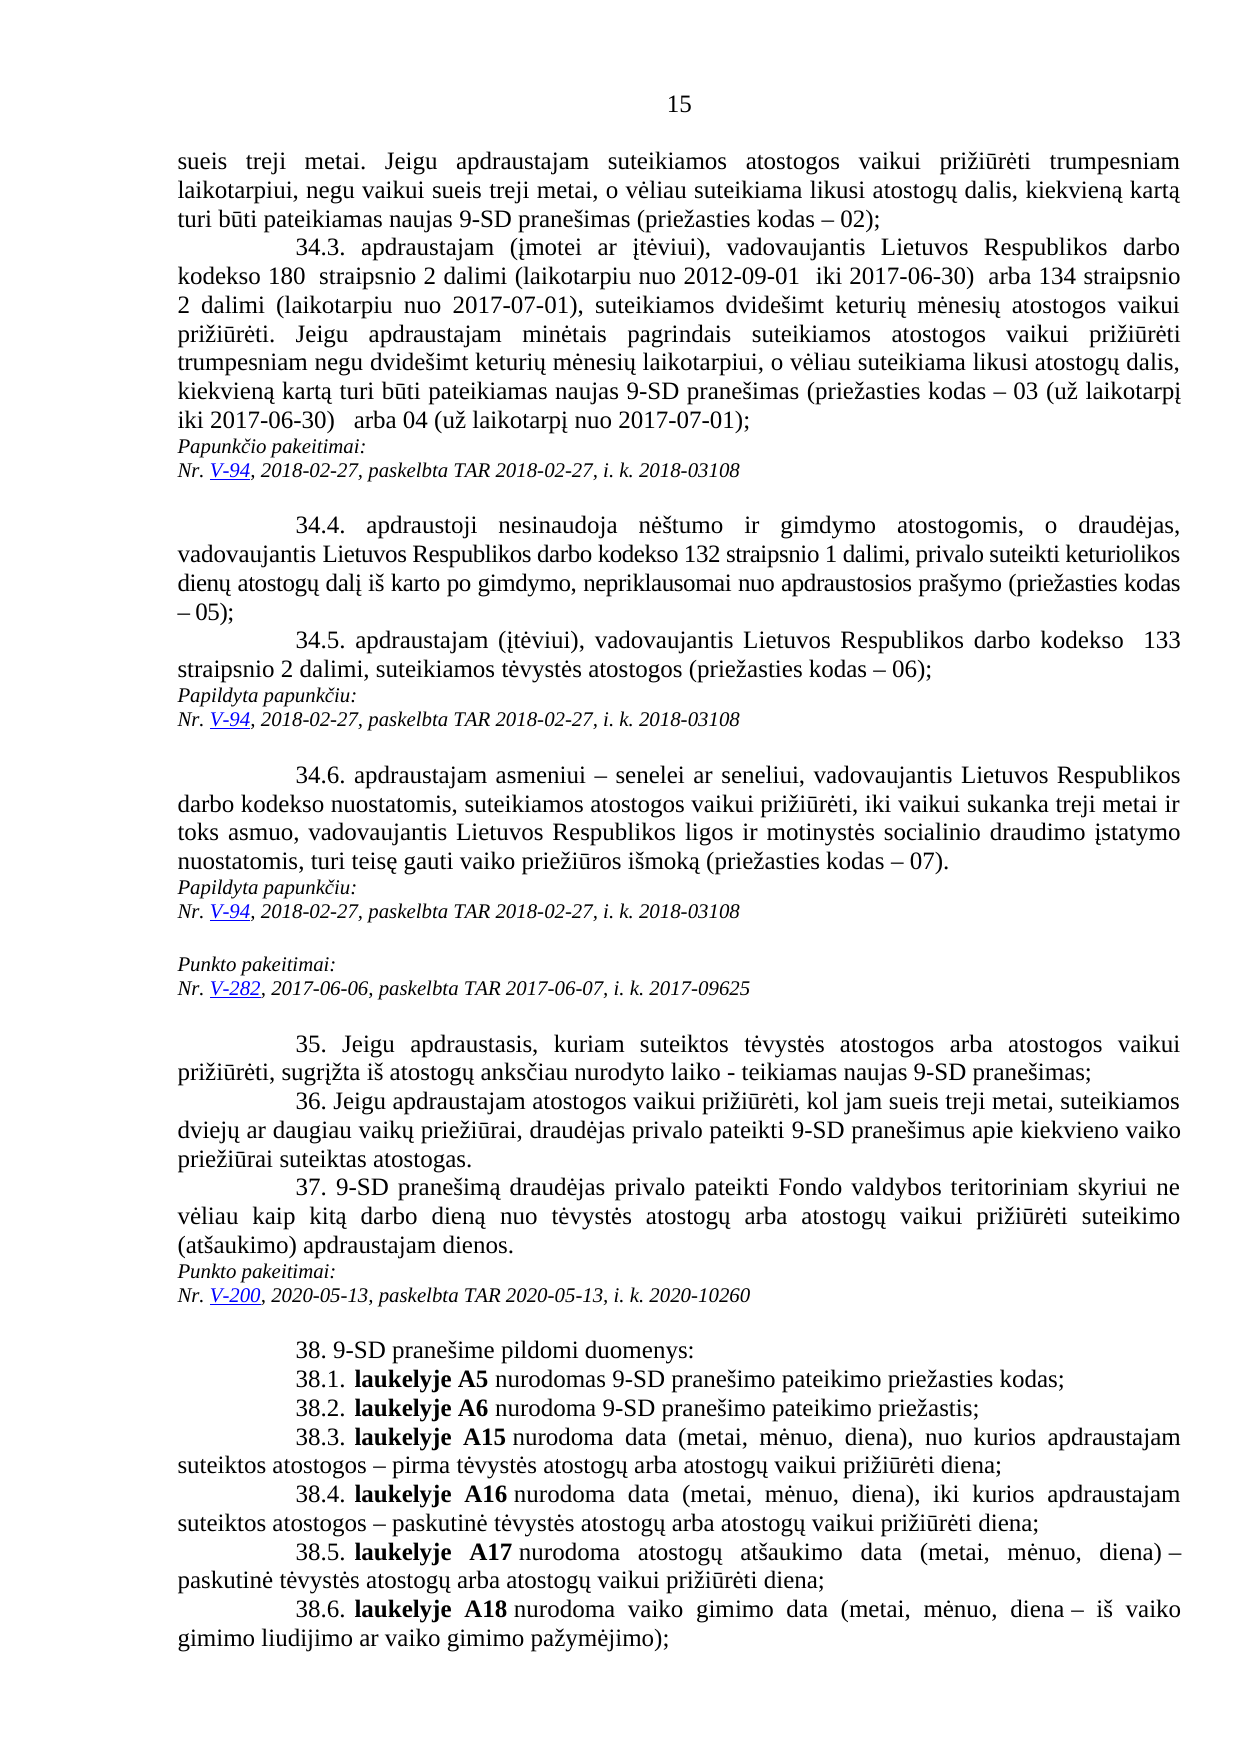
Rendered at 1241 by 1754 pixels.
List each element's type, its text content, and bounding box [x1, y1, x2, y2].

text 37. 9-SD pranešimą draudėjas privalo pateikti Fondo valdybos teritoriniam skyriui ne vėliau kaip kitą darbo dieną nuo tėvystės atostogų arba atostogų vaikui prižiūrėti suteikimo (atšaukimo) apdraustajam dienos. [177, 1172, 1181, 1259]
text Nr. V-94, 2018-02-27, paskelbta TAR 2018-02-27, i. k. 2018-03108 [177, 458, 1181, 482]
text 38.1. laukelyje A5 nurodomas 9-SD pranešimo pateikimo priežasties kodas; [177, 1364, 1181, 1393]
text 38.3. laukelyje A15 nurodoma data (metai, mėnuo, diena), nuo kurios apdraustajam suteiktos atostogos – pirma tėvystės atostogų arba atostogų vaikui prižiūrėti diena; [177, 1422, 1181, 1479]
text Nr. V-200, 2020-05-13, paskelbta TAR 2020-05-13, i. k. 2020-10260 [177, 1283, 1181, 1307]
text 38.5. laukelyje A17 nurodoma atostogų atšaukimo data (metai, mėnuo, diena) – paskutinė tėvystės atostogų arba atostogų vaikui prižiūrėti diena; [177, 1537, 1181, 1594]
text Nr. V-282, 2017-06-06, paskelbta TAR 2017-06-07, i. k. 2017-09625 [177, 976, 1181, 1000]
text 38. 9-SD pranešime pildomi duomenys: [177, 1336, 1181, 1364]
text sueis treji metai. Jeigu apdraustajam suteikiamos atostogos vaikui prižiūrėti trumpesniam laikotarpiui, negu vaikui sueis treji metai, o vėliau suteikiama likusi atostogų dalis, kiekvieną kartą turi būti pateikiamas naujas 9-SD pranešimas (priežasties kodas – 02); [177, 146, 1181, 232]
text Nr. V-94, 2018-02-27, paskelbta TAR 2018-02-27, i. k. 2018-03108 [177, 707, 1181, 731]
text 34.5. apdraustajam (įtėviui), vadovaujantis Lietuvos Respublikos darbo kodekso 133 straipsnio 2 dalimi, suteikiamos tėvystės atostogos (priežasties kodas – 06); [177, 626, 1181, 683]
text Papildyta papunkčiu: [177, 683, 1181, 707]
text Papunkčio pakeitimai: [177, 434, 1181, 458]
text 34.6. apdraustajam asmeniui – senelei ar seneliui, vadovaujantis Lietuvos Respublikos darbo kodekso nuostatomis, suteikiamos atostogos vaikui prižiūrėti, iki vaikui sukanka treji metai ir toks asmuo, vadovaujantis Lietuvos Respublikos ligos ir motinystės socialinio draudimo įstatymo nuostatomis, turi teisę gauti vaiko priežiūros išmoką (priežasties kodas – 07). [177, 760, 1181, 875]
text 38.4. laukelyje A16 nurodoma data (metai, mėnuo, diena), iki kurios apdraustajam suteiktos atostogos – paskutinė tėvystės atostogų arba atostogų vaikui prižiūrėti diena; [177, 1479, 1181, 1537]
text 34.3. apdraustajam (įmotei ar įtėviui), vadovaujantis Lietuvos Respublikos darbo kodekso 180 straipsnio 2 dalimi (laikotarpiu nuo 2012-09-01 iki 2017-06-30) arba 134 straipsnio 2 dalimi (laikotarpiu nuo 2017-07-01), suteikiamos dvidešimt keturių mėnesių atostogos vaikui prižiūrėti. Jeigu apdraustajam minėtais pagrindais suteikiamos atostogos vaikui prižiūrėti trumpesniam negu dvidešimt keturių mėnesių laikotarpiui, o vėliau suteikiama likusi atostogų dalis, kiekvieną kartą turi būti pateikiamas naujas 9-SD pranešimas (priežasties kodas – 03 (už laikotarpį iki 2017-06-30) arba 04 (už laikotarpį nuo 2017-07-01); [177, 232, 1181, 434]
text Papildyta papunkčiu: [177, 875, 1181, 899]
text Nr. V-94, 2018-02-27, paskelbta TAR 2018-02-27, i. k. 2018-03108 [177, 899, 1181, 923]
text 34.4. apdraustoji nesinaudoja nėštumo ir gimdymo atostogomis, o draudėjas, vadovaujantis Lietuvos Respublikos darbo kodekso 132 straipsnio 1 dalimi, privalo suteikti keturiolikos dienų atostogų dalį iš karto po gimdymo, nepriklausomai nuo apdraustosios prašymo (priežasties kodas – 05); [177, 511, 1181, 626]
text 38.2. laukelyje A6 nurodoma 9-SD pranešimo pateikimo priežastis; [177, 1393, 1181, 1422]
text 36. Jeigu apdraustajam atostogos vaikui prižiūrėti, kol jam sueis treji metai, suteikiamos dviejų ar daugiau vaikų priežiūrai, draudėjas privalo pateikti 9-SD pranešimus apie kiekvieno vaiko priežiūrai suteiktas atostogas. [177, 1086, 1181, 1172]
text Punkto pakeitimai: [177, 1259, 1181, 1283]
text Punkto pakeitimai: [177, 952, 1181, 976]
text 38.6. laukelyje A18 nurodoma vaiko gimimo data (metai, mėnuo, diena – iš vaiko gimimo liudijimo ar vaiko gimimo pažymėjimo); [177, 1594, 1181, 1652]
text 35. Jeigu apdraustasis, kuriam suteiktos tėvystės atostogos arba atostogos vaikui prižiūrėti, sugrįžta iš atostogų anksčiau nurodyto laiko - teikiamas naujas 9-SD pranešimas; [177, 1029, 1181, 1086]
